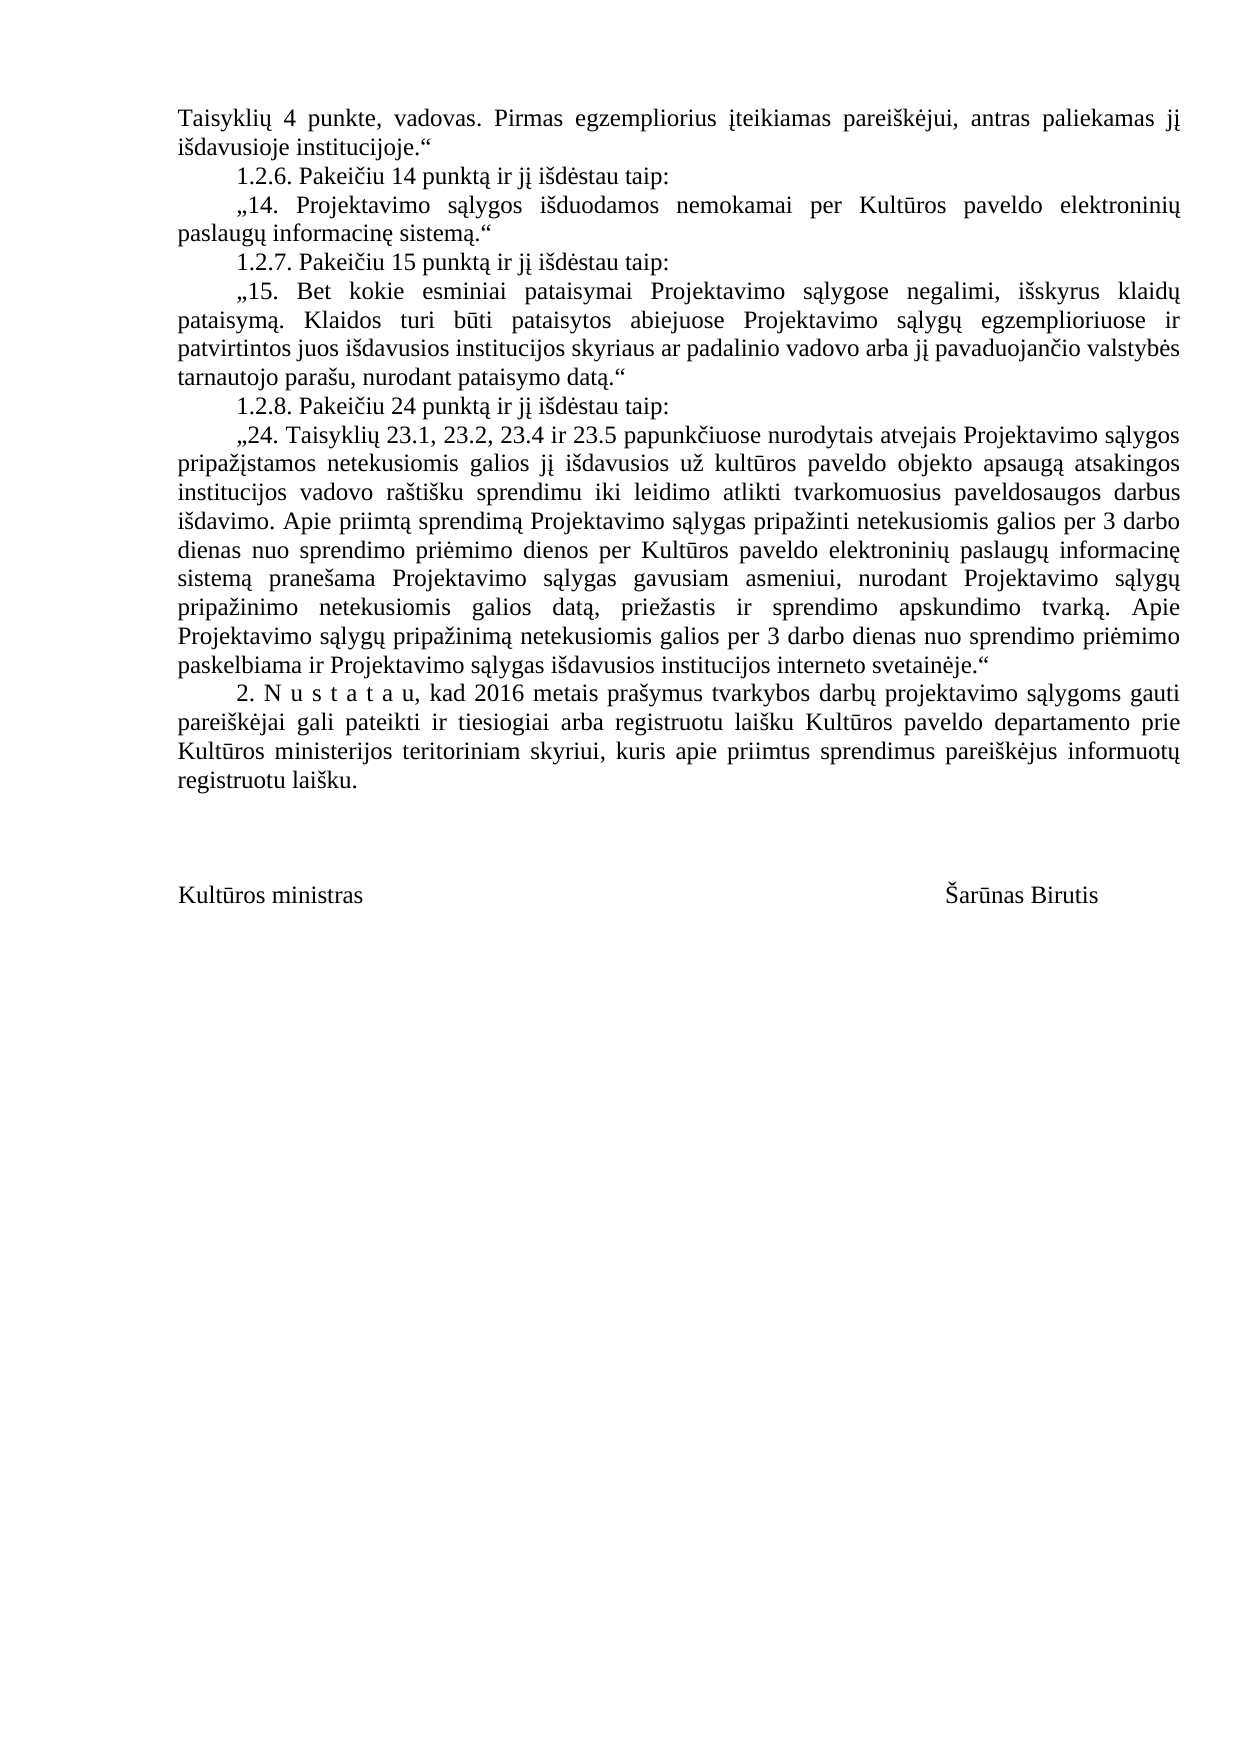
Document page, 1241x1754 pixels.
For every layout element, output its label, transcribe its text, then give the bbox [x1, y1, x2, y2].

text „24. Taisyklių 23.1, 23.2, 23.4 ir 23.5 papunkčiuose nurodytais atvejais Projektavimo sąlygos pripažįstamos netekusiomis galios jį išdavusios už kultūros paveldo objekto apsaugą atsakingos institucijos vadovo raštišku sprendimu iki leidimo atlikti tvarkomuosius paveldosaugos darbus išdavimo. Apie priimtą sprendimą Projektavimo sąlygas pripažinti netekusiomis galios per 3 darbo dienas nuo sprendimo priėmimo dienos per Kultūros paveldo elektroninių paslaugų informacinę sistemą pranešama Projektavimo sąlygas gavusiam asmeniui, nurodant Projektavimo sąlygų pripažinimo netekusiomis galios datą, priežastis ir sprendimo apskundimo tvarką. Apie Projektavimo sąlygų pripažinimą netekusiomis galios per 3 darbo dienas nuo sprendimo priėmimo paskelbiama ir Projektavimo sąlygas išdavusios institucijos interneto svetainėje.“ [177, 420, 1181, 678]
text „14. Projektavimo sąlygos išduodamos nemokamai per Kultūros paveldo elektroninių paslaugų informacinę sistemą.“ [177, 190, 1181, 247]
text Taisyklių 4 punkte, vadovas. Pirmas egzempliorius įteikiamas pareiškėjui, antras paliekamas jį išdavusioje institucijoje.“ [177, 103, 1181, 161]
text 1.2.7. Pakeičiu 15 punktą ir jį išdėstau taip: [177, 247, 1181, 276]
text 1.2.8. Pakeičiu 24 punktą ir jį išdėstau taip: [177, 391, 1181, 420]
text Kultūros ministras Šarūnas Birutis [178, 880, 1181, 908]
text 2. N u s t a t a u, kad 2016 metais prašymus tvarkybos darbų projektavimo sąlygoms gauti pareiškėjai gali pateikti ir tiesiogiai arba registruotu laišku Kultūros paveldo departamento prie Kultūros ministerijos teritoriniam skyriui, kuris apie priimtus sprendimus pareiškėjus informuotų registruotu laišku. [177, 678, 1181, 793]
text „15. Bet kokie esminiai pataisymai Projektavimo sąlygose negalimi, išskyrus klaidų pataisymą. Klaidos turi būti pataisytos abiejuose Projektavimo sąlygų egzemplioriuose ir patvirtintos juos išdavusios institucijos skyriaus ar padalinio vadovo arba jį pavaduojančio valstybės tarnautojo parašu, nurodant pataisymo datą.“ [177, 276, 1181, 391]
text 1.2.6. Pakeičiu 14 punktą ir jį išdėstau taip: [177, 161, 1181, 190]
